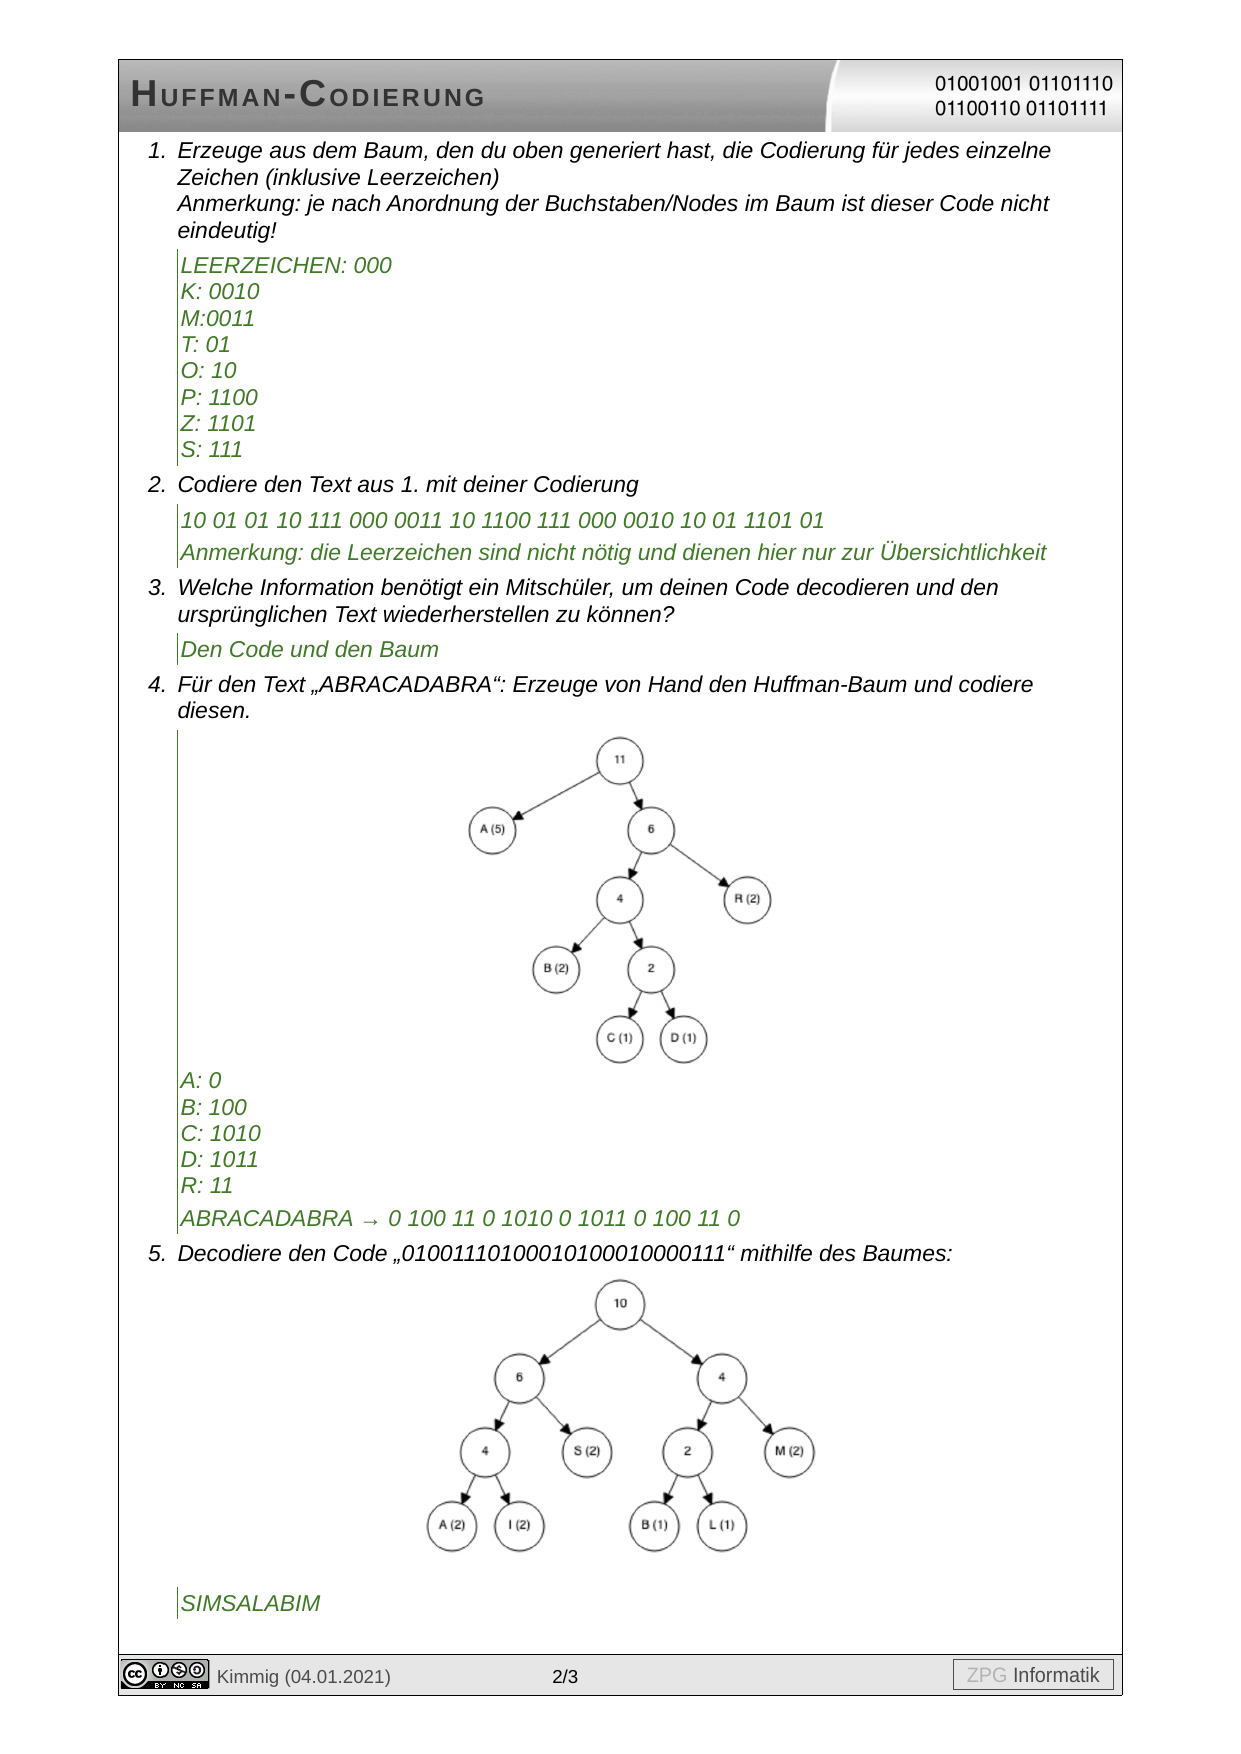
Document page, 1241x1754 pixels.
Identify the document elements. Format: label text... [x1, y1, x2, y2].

picture [465, 733, 775, 1067]
text Anmerkung: die Leerzeichen sind nicht nötig und dienen hier nur zur Übersichtlichkeit [178, 536, 1092, 568]
text LEERZEICHEN: 000 K: 0010 M:0011 T: 01 O: 10 P: 1100 Z: 1101 S: 111 [178, 249, 1092, 466]
text A: 0 B: 100 C: 1010 D: 1011 R: 11 [177, 729, 1092, 1199]
picture [119, 60, 1122, 132]
list Erzeuge aus dem Baum, den du oben generiert hast, die Codierung für jedes einzelne Zeichen (inklusive Leerzeichen) Anmerkung: je nach Anordnung der Buchstaben/Nodes im Baum ist dieser Code nicht eindeutig! [148, 137, 1092, 243]
text Den Code und den Baum [178, 633, 1092, 665]
text 10 01 01 10 111 000 0011 10 1100 111 000 0010 10 01 1101 01 [178, 504, 1092, 533]
text ABRACADABRA → 0 100 11 0 1010 0 1011 0 100 11 0 [178, 1202, 1092, 1234]
list Decodiere den Code „01001110100010100010000111“ mithilfe des Baumes: [148, 1240, 1092, 1581]
list Für den Text „ABRACADABRA“: Erzeuge von Hand den Huffman-Baum und codiere diesen. [148, 671, 1092, 724]
picture [120, 1659, 210, 1689]
list Codiere den Text aus 1. mit deiner Codierung [148, 471, 1092, 498]
text SIMSALABIM [178, 1587, 1092, 1619]
picture [421, 1275, 819, 1555]
list Welche Information benötigt ein Mitschüler, um deinen Code decodieren und den ursprünglichen Text wiederherstellen zu können? [148, 574, 1092, 627]
